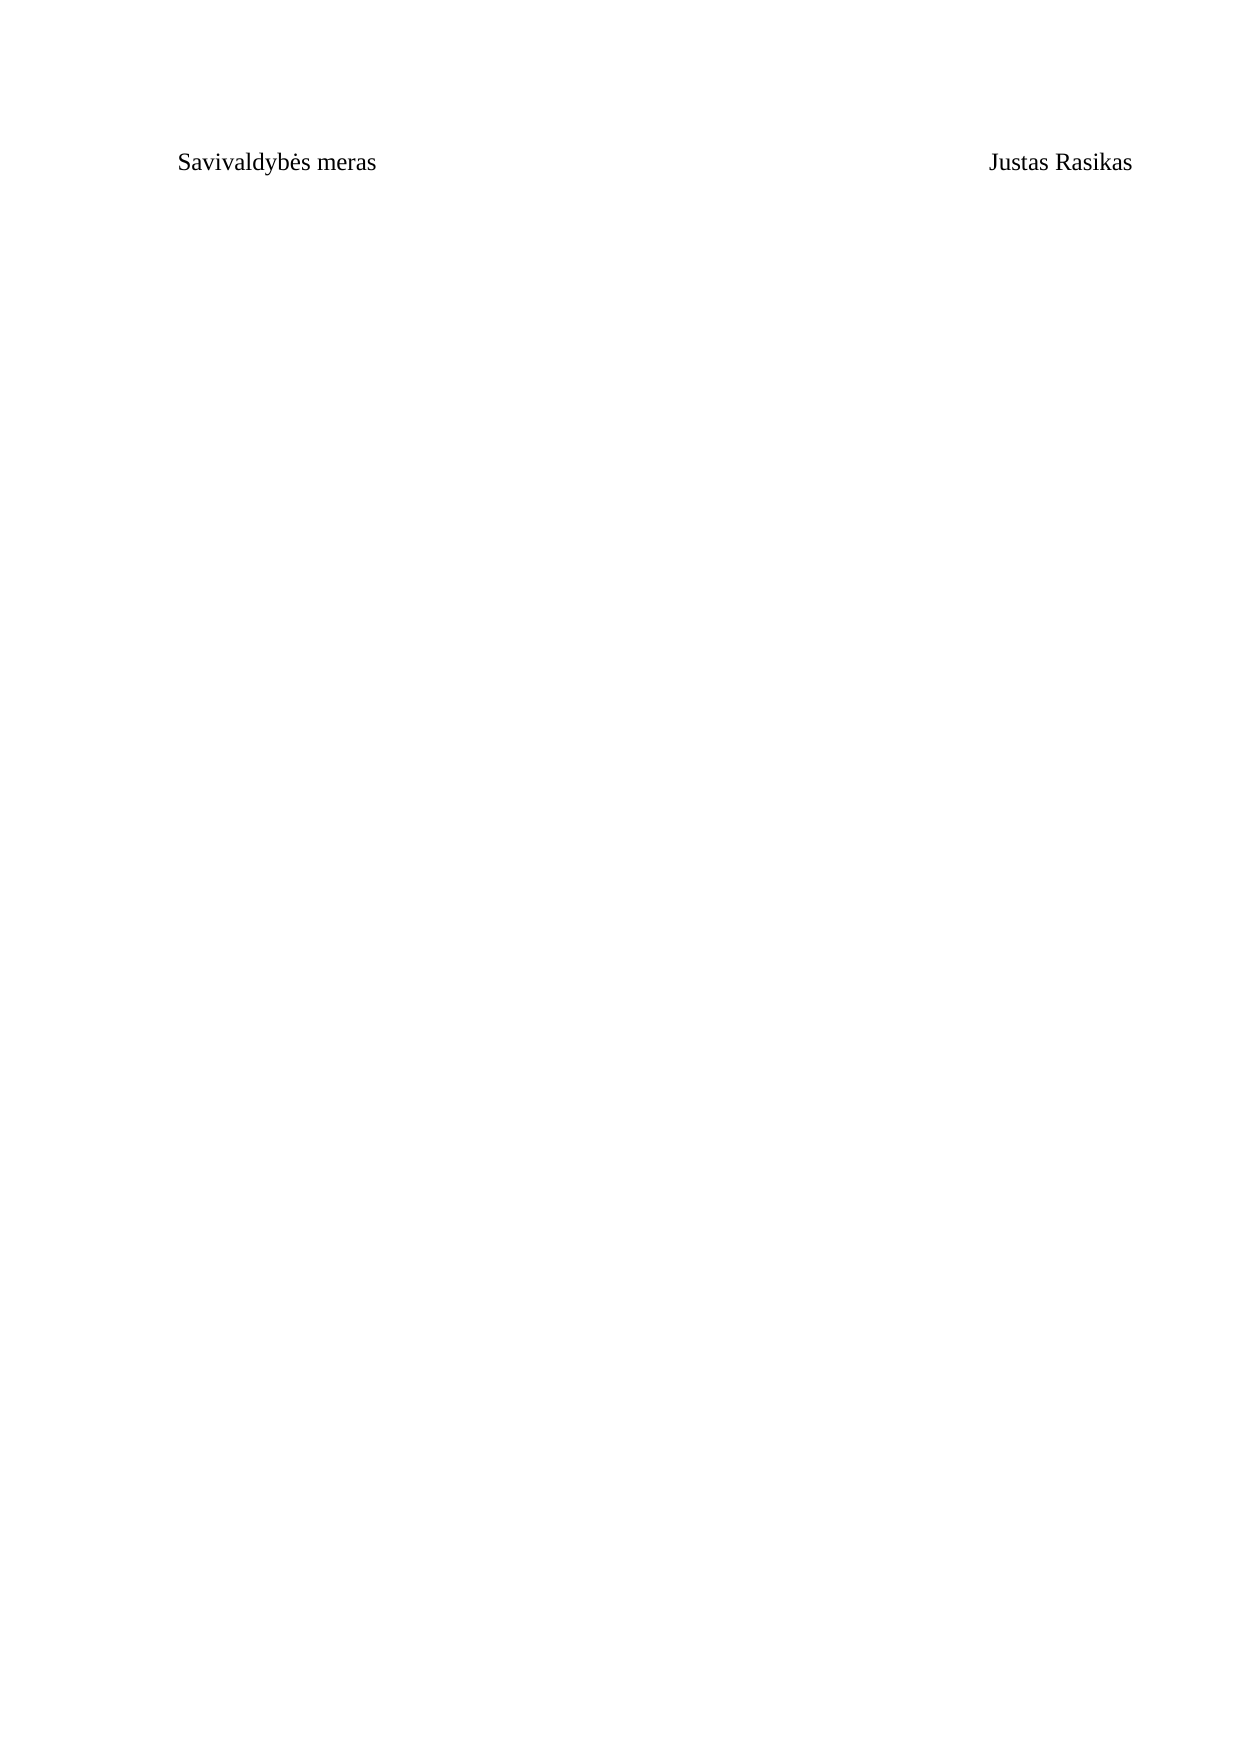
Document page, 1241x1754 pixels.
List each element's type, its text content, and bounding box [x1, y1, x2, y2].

text Savivaldybės meras Justas Rasikas [177, 147, 1181, 176]
